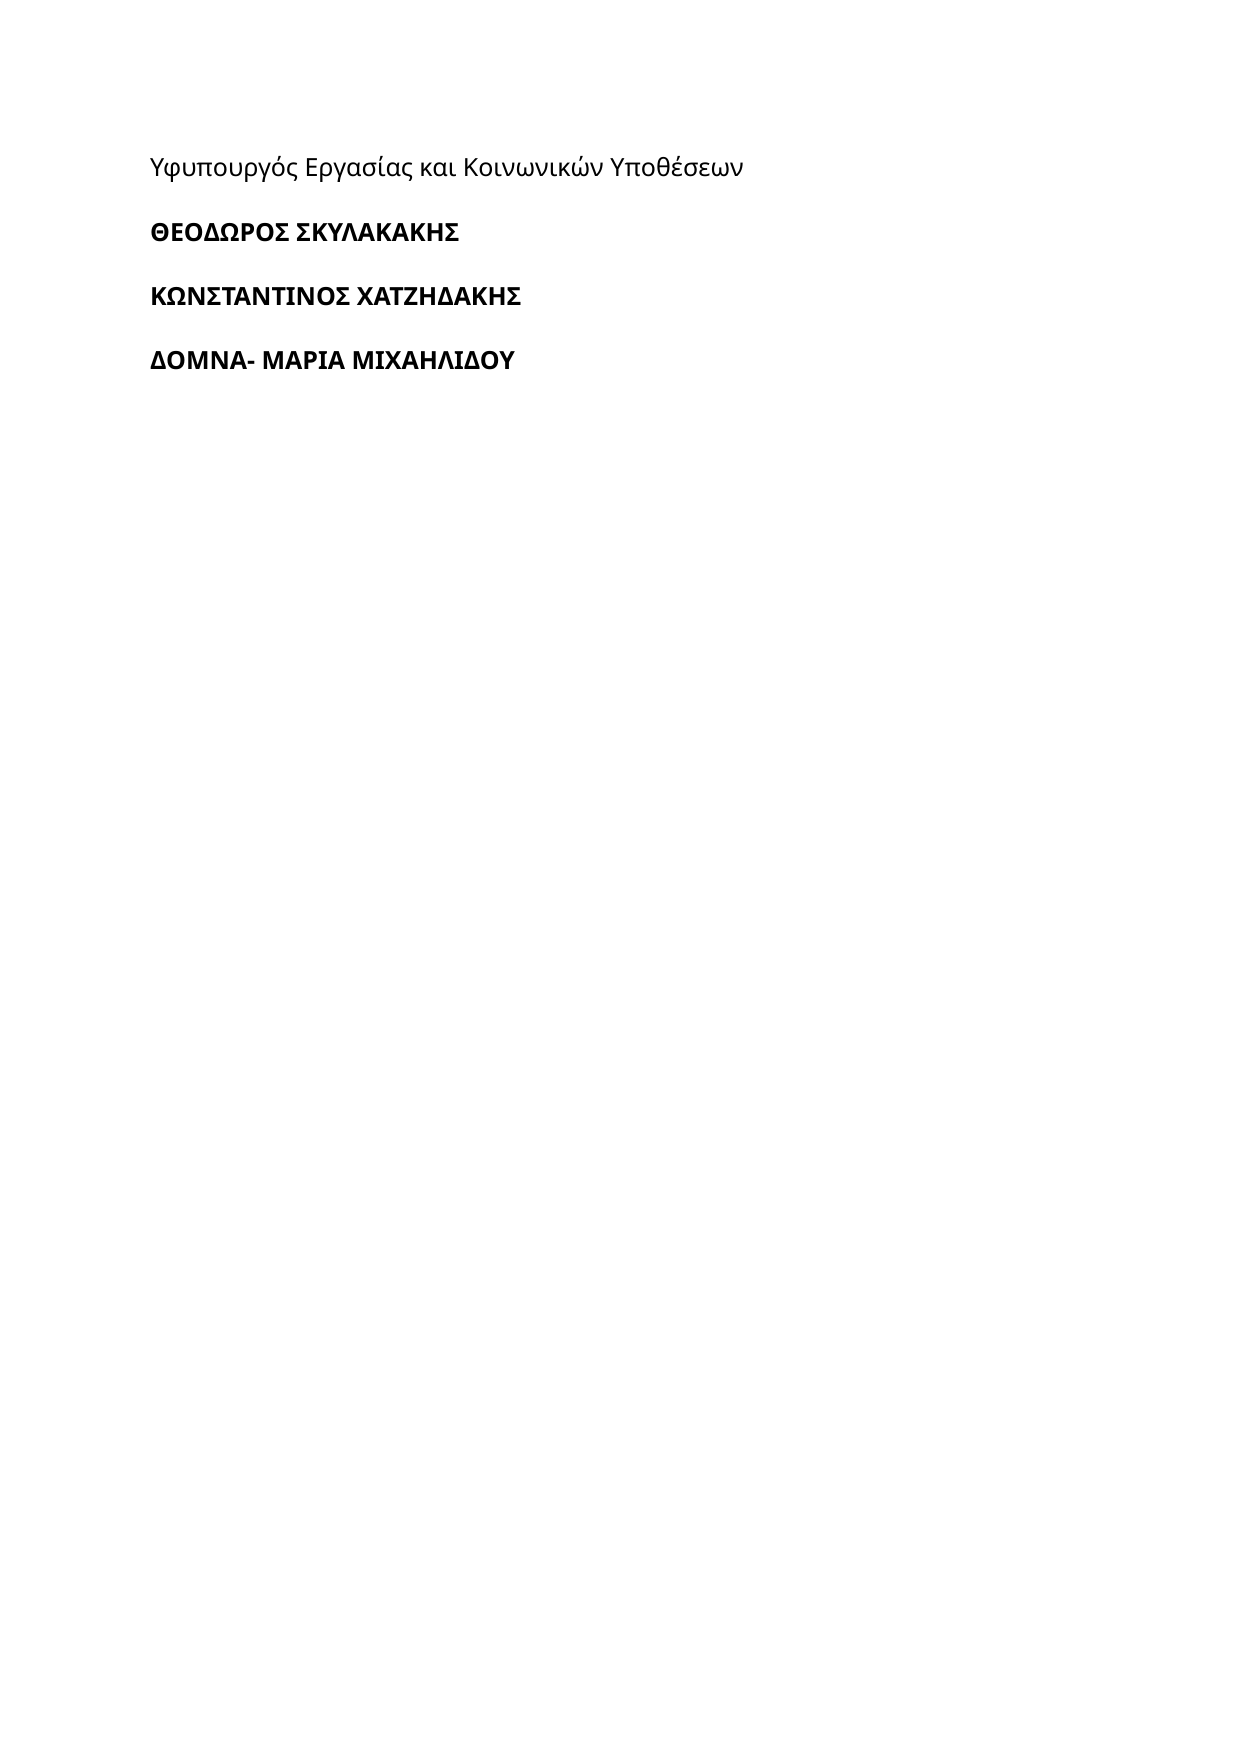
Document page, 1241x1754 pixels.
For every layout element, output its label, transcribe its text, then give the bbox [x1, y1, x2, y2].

text ΘΕΟΔΩΡΟΣ ΣΚΥΛΑΚΑΚΗΣ [150, 214, 1090, 248]
text ΔΟΜΝΑ- ΜΑΡΙΑ ΜΙΧΑΗΛΙΔΟΥ [150, 342, 1090, 377]
text Υφυπουργός Εργασίας και Κοινωνικών Υποθέσεων [150, 150, 1090, 184]
text ΚΩΝΣΤΑΝΤΙΝΟΣ ΧΑΤΖΗΔΑΚΗΣ [150, 278, 1090, 312]
